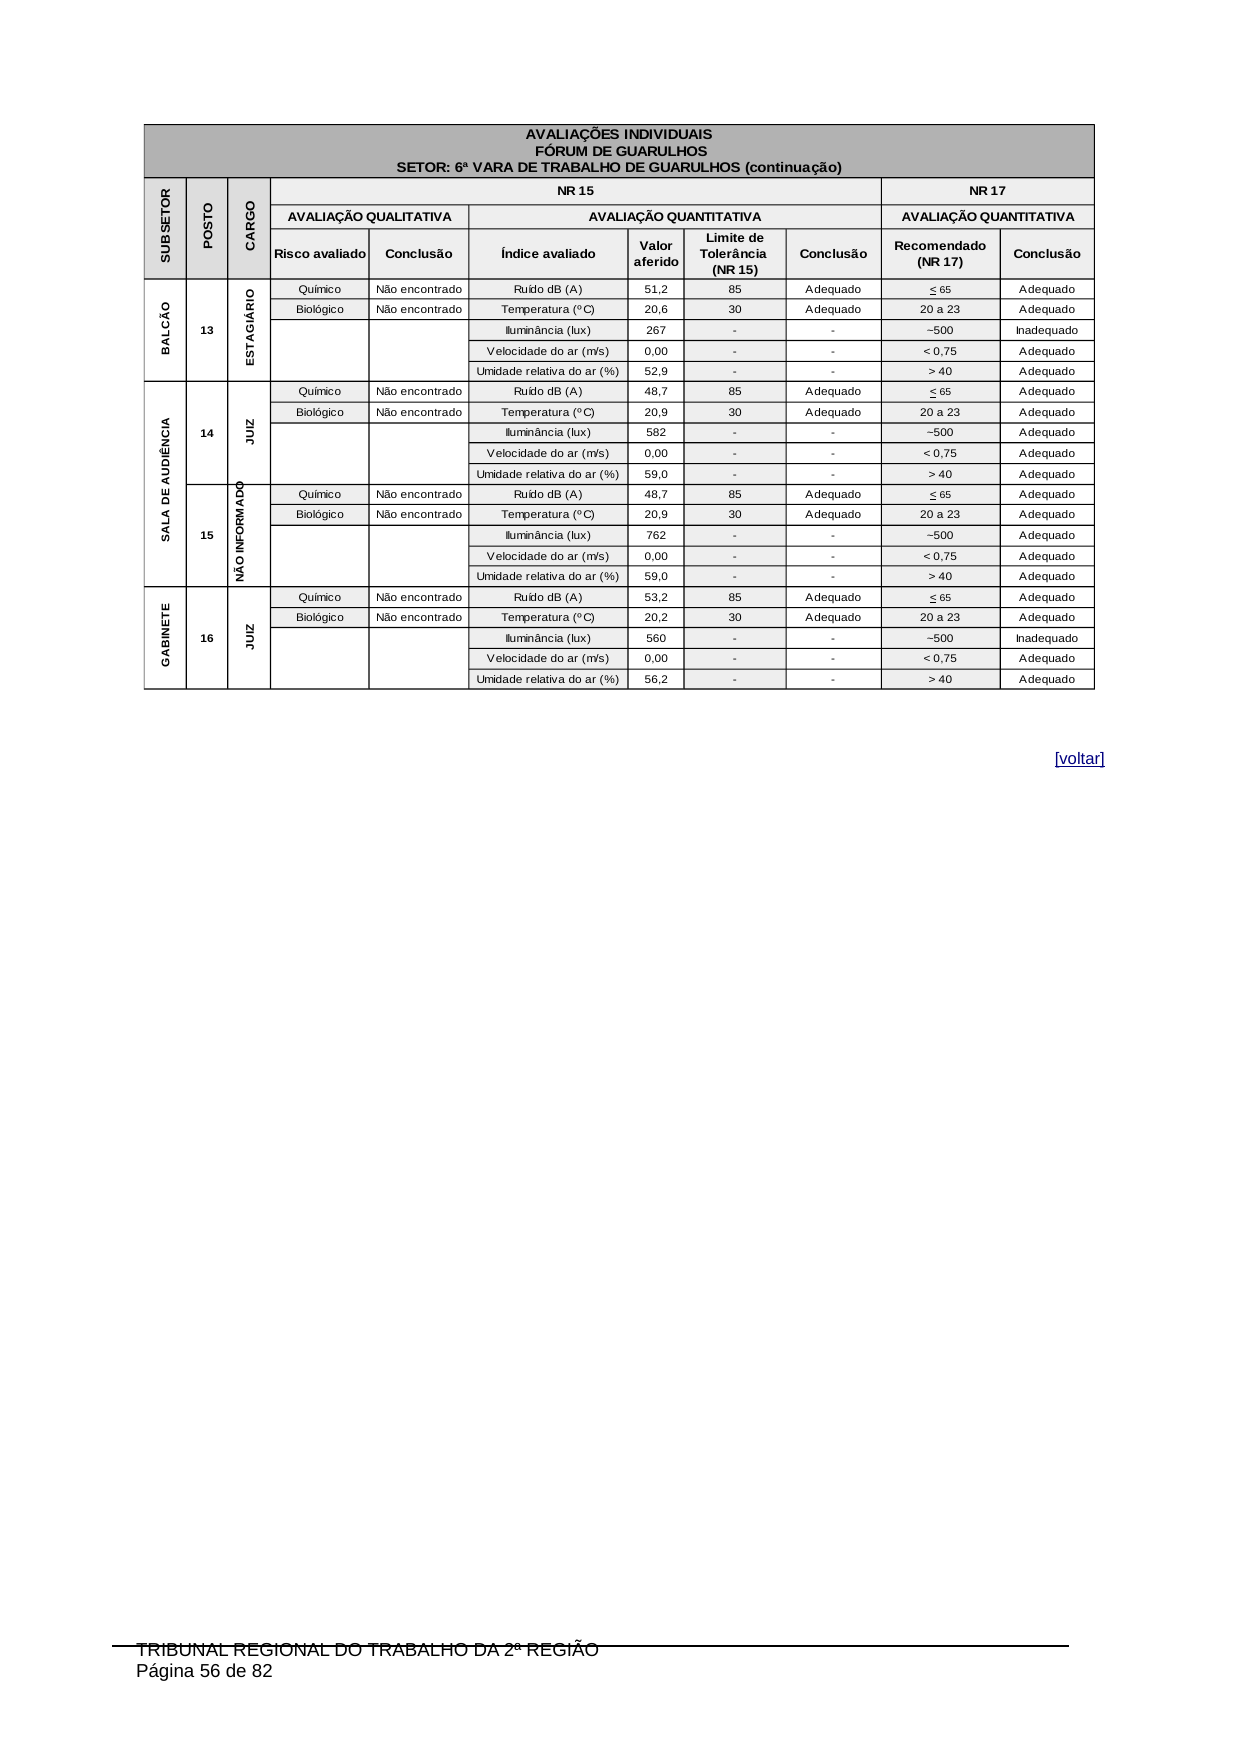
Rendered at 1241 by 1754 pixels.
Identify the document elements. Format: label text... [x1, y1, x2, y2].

text [voltar] [136, 749, 1104, 768]
